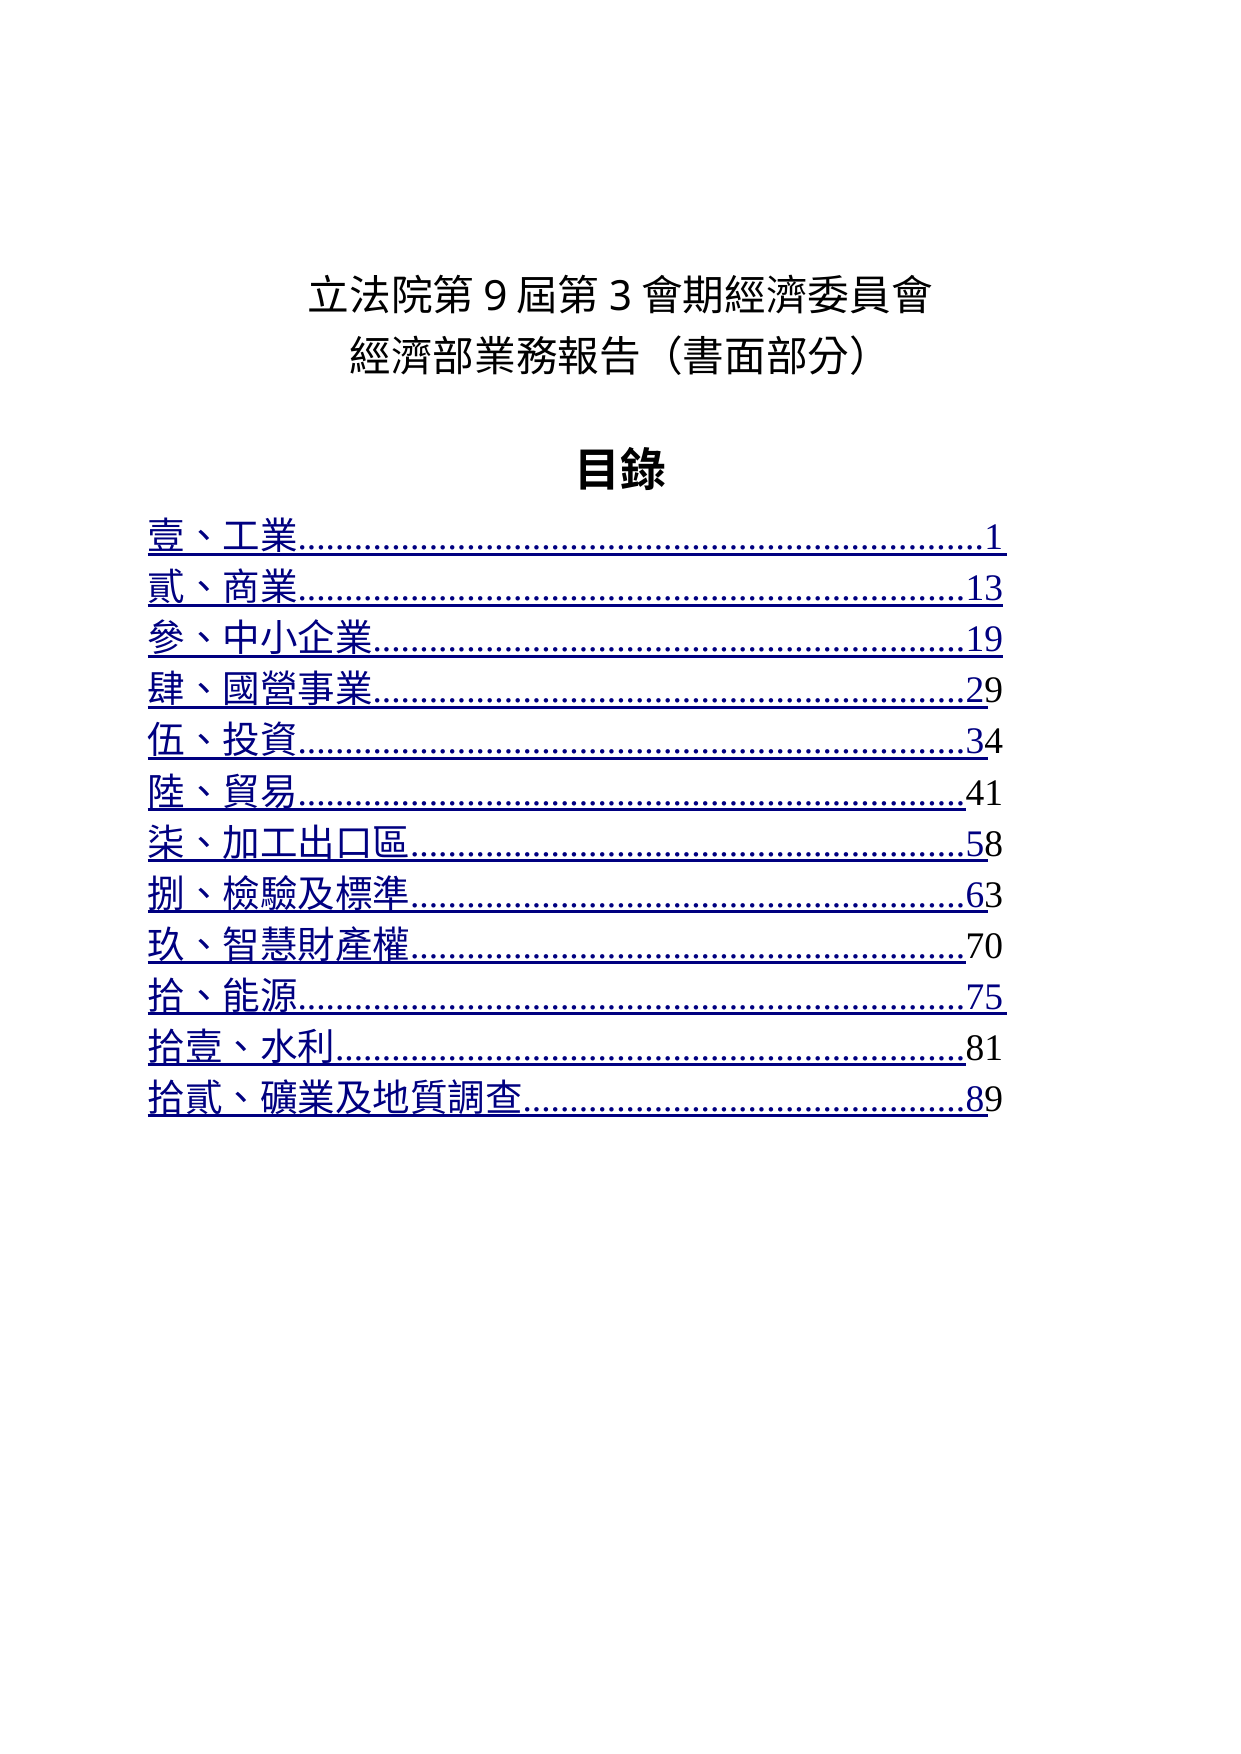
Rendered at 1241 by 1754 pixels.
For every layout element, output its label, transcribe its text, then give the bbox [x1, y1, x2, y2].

text 拾、能源 75 [147, 969, 1122, 1020]
text 玖、智慧財產權 70 [147, 918, 1122, 969]
text 陸、貿易 41 [147, 765, 1122, 816]
text 捌、檢驗及標準 63 [147, 867, 1122, 918]
text 拾壹、水利 81 [147, 1020, 1122, 1071]
text 立法院第9屆第3會期經濟委員會 [118, 262, 1122, 323]
text 伍、投資 34 [147, 714, 1122, 765]
text 肆、國營事業 29 [147, 663, 1122, 714]
text 柒、加工出口區 58 [147, 816, 1122, 867]
text 貳、商業 13 [147, 561, 1122, 612]
text 拾貳、礦業及地質調查 89 [147, 1071, 1122, 1122]
text 參、中小企業 19 [147, 612, 1122, 663]
text 壹、工業 1 [147, 509, 1122, 561]
subtitle 目錄 [118, 433, 1122, 500]
text 經濟部業務報告（書面部分） [118, 323, 1122, 383]
